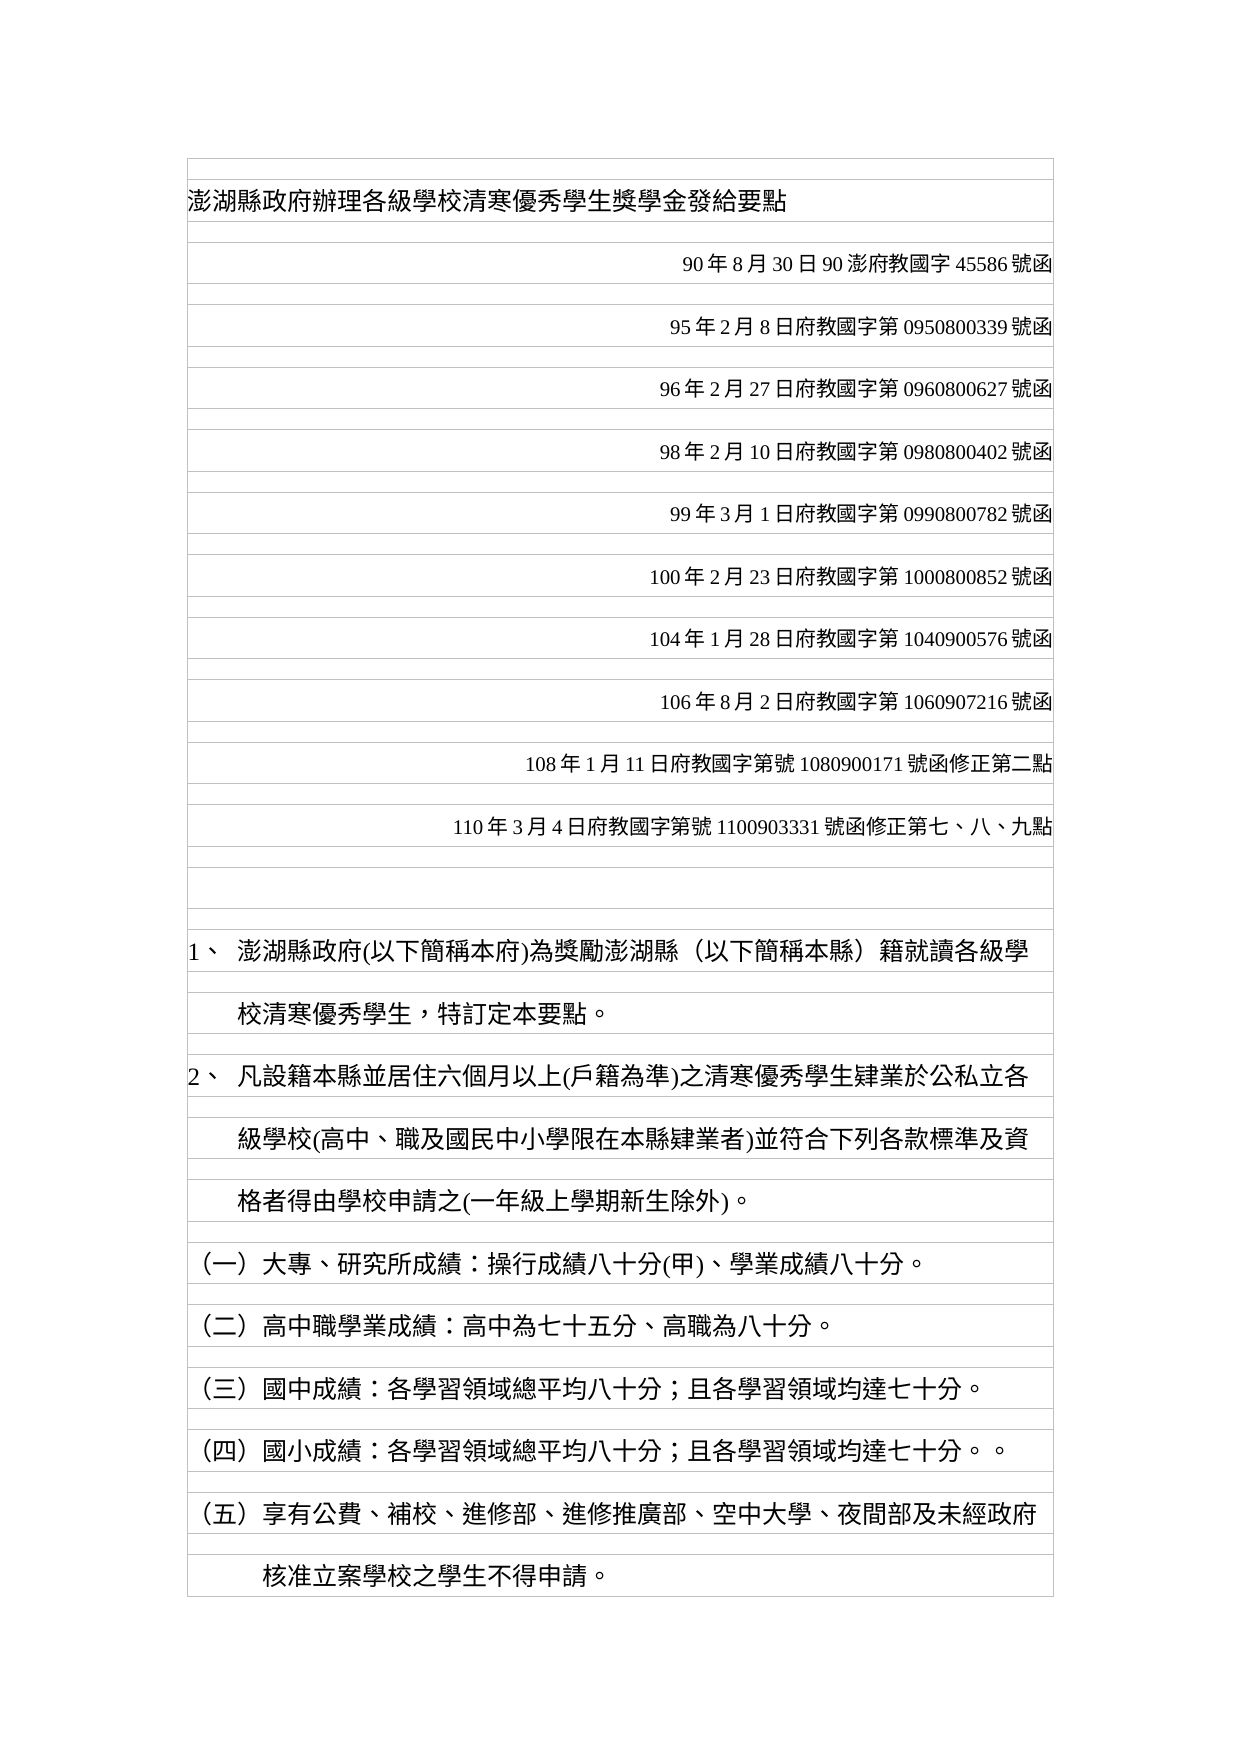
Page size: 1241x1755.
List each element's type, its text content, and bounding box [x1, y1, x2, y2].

text 110年3月4日府教國字第號1100903331號函修正第七、八、九點 [188, 805, 1053, 846]
text （三）國中成績：各學習領域總平均八十分；且各學習領域均達七十分。 [188, 1368, 1053, 1408]
list 級學校(高中、職及國民中小學限在本縣肄業者)並符合下列各款標準及資 [188, 1118, 1053, 1158]
text [188, 472, 1053, 492]
text 104年1月28日府教國字第1040900576號函 [188, 618, 1053, 658]
text 99年3月1日府教國字第0990800782號函 [188, 493, 1053, 533]
list 澎湖縣政府(以下簡稱本府)為獎勵澎湖縣（以下簡稱本縣）籍就讀各級學 [188, 930, 1053, 971]
text [188, 1472, 1053, 1492]
text [188, 1409, 1053, 1429]
list [188, 1034, 1053, 1054]
text 96年2月27日府教國字第0960800627號函 [188, 368, 1053, 408]
text 100年2月23日府教國字第1000800852號函 [188, 555, 1053, 596]
list 格者得由學校申請之(一年級上學期新生除外)。 [188, 1180, 1053, 1221]
text 核准立案學校之學生不得申請。 [188, 1555, 1053, 1596]
list 凡設籍本縣並居住六個月以上(戶籍為準)之清寒優秀學生肄業於公私立各 [188, 1055, 1053, 1096]
text 澎湖縣政府辦理各級學校清寒優秀學生獎學金發給要點 [188, 180, 1053, 221]
list [188, 1159, 1053, 1179]
text [188, 222, 1053, 242]
text [188, 347, 1053, 367]
text [188, 784, 1053, 804]
text [188, 1222, 1053, 1242]
text （二）高中職學業成績：高中為七十五分、高職為八十分。 [188, 1305, 1053, 1346]
list [188, 909, 1053, 929]
text 95年2月8日府教國字第0950800339號函 [188, 305, 1053, 346]
list [188, 1097, 1053, 1117]
text [188, 159, 1053, 179]
text [188, 1284, 1053, 1304]
text 90年8月30日90澎府教國字45586號函 [188, 243, 1053, 283]
text [188, 284, 1053, 304]
text [188, 722, 1053, 742]
text [188, 1534, 1053, 1554]
list 校清寒優秀學生，特訂定本要點。 [188, 993, 1053, 1033]
text （四）國小成績：各學習領域總平均八十分；且各學習領域均達七十分。。 [188, 1430, 1053, 1471]
text 108年1月11日府教國字第號1080900171號函修正第二點 [188, 743, 1053, 783]
text [188, 659, 1053, 679]
text 106年8月2日府教國字第1060907216號函 [188, 680, 1053, 721]
text [188, 1347, 1053, 1367]
text （五）享有公費、補校、進修部、進修推廣部、空中大學、夜間部及未經政府 [188, 1493, 1053, 1533]
text [188, 534, 1053, 554]
text [188, 597, 1053, 617]
text （一）大專、研究所成績：操行成績八十分(甲)、學業成績八十分。 [188, 1243, 1053, 1283]
list [188, 972, 1053, 992]
text [188, 409, 1053, 429]
text 98年2月10日府教國字第0980800402號函 [188, 430, 1053, 471]
